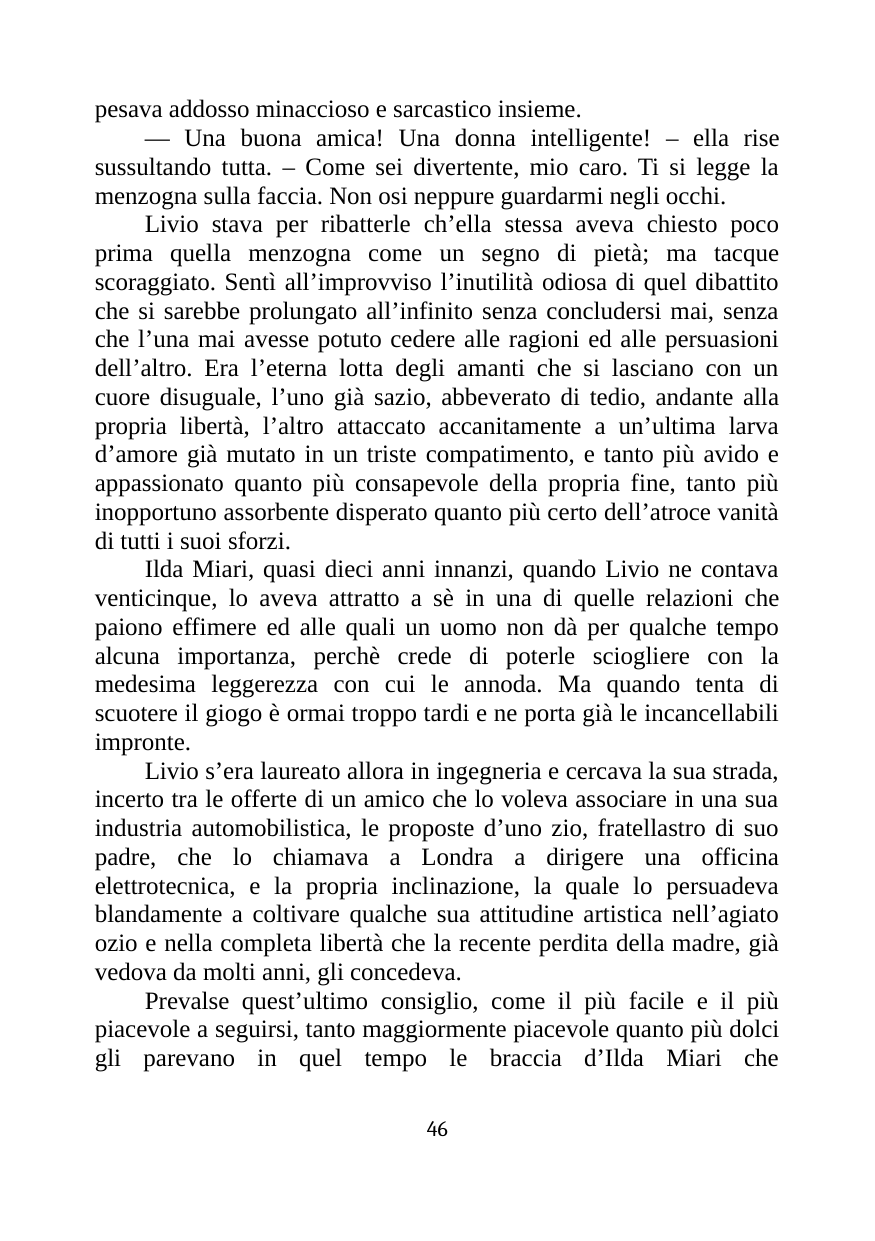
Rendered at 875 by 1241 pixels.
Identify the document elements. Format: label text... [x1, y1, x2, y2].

text Ilda Miari, quasi dieci anni innanzi, quando Livio ne contava venticinque, lo aveva attratto a sè in una di quelle relazioni che paiono effimere ed alle quali un uomo non dà per qualche tempo alcuna importanza, perchè crede di poterle sciogliere con la medesima leggerezza con cui le annoda. Ma quando tenta di scuotere il giogo è ormai troppo tardi e ne porta già le incancellabili impronte. [94, 554, 779, 756]
text pesava addosso minaccioso e sarcastico insieme. [94, 94, 779, 123]
text Livio stava per ribatterle ch’ella stessa aveva chiesto poco prima quella menzogna come un segno di pietà; ma tacque scoraggiato. Sentì all’improvviso l’inutilità odiosa di quel dibattito che si sarebbe prolungato all’infinito senza concludersi mai, senza che l’una mai avesse potuto cedere alle ragioni ed alle persuasioni dell’altro. Era l’eterna lotta degli amanti che si lasciano con un cuore disuguale, l’uno già sazio, abbeverato di tedio, andante alla propria libertà, l’altro attaccato accanitamente a un’ultima larva d’amore già mutato in un triste compatimento, e tanto più avido e appassionato quanto più consapevole della propria fine, tanto più inopportuno assorbente disperato quanto più certo dell’atroce vanità di tutti i suoi sforzi. [94, 209, 779, 554]
text — Una buona amica! Una donna intelligente! – ella rise sussultando tutta. – Come sei divertente, mio caro. Ti si legge la menzogna sulla faccia. Non osi neppure guardarmi negli occhi. [94, 123, 779, 209]
text Prevalse quest’ultimo consiglio, come il più facile e il più piacevole a seguirsi, tanto maggiormente piacevole quanto più dolci gli parevano in quel tempo le braccia d’Ilda Miari che [94, 986, 779, 1072]
text Livio s’era laureato allora in ingegneria e cercava la sua strada, incerto tra le offerte di un amico che lo voleva associare in una sua industria automobilistica, le proposte d’uno zio, fratellastro di suo padre, che lo chiamava a Londra a dirigere una officina elettrotecnica, e la propria inclinazione, la quale lo persuadeva blandamente a coltivare qualche sua attitudine artistica nell’agiato ozio e nella completa libertà che la recente perdita della madre, già vedova da molti anni, gli concedeva. [94, 756, 779, 986]
